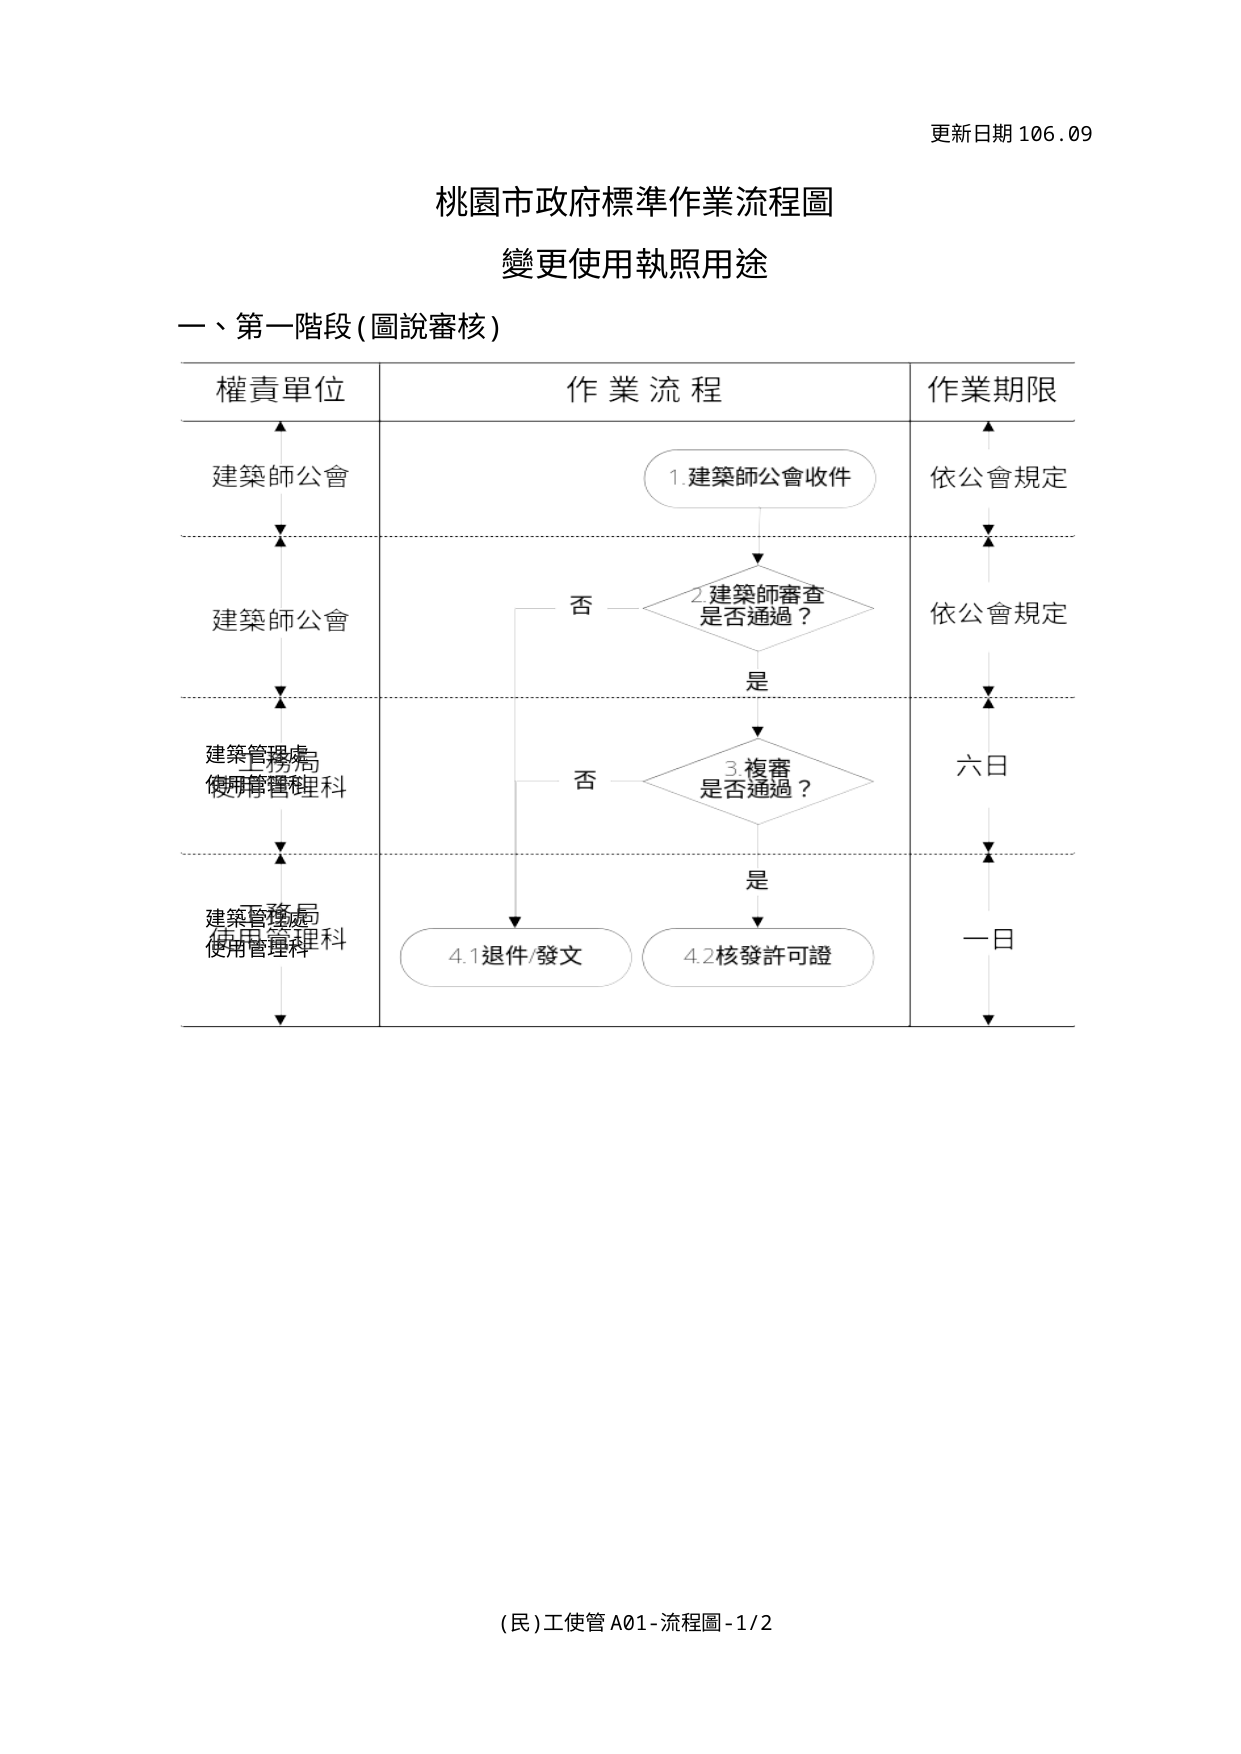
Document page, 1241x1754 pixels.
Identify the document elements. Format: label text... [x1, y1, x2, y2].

text 變更使用執照用途 [177, 221, 1092, 283]
text 桃園市政府標準作業流程圖 [177, 158, 1092, 221]
text 一、第一階段(圖說審核) [177, 283, 1092, 346]
